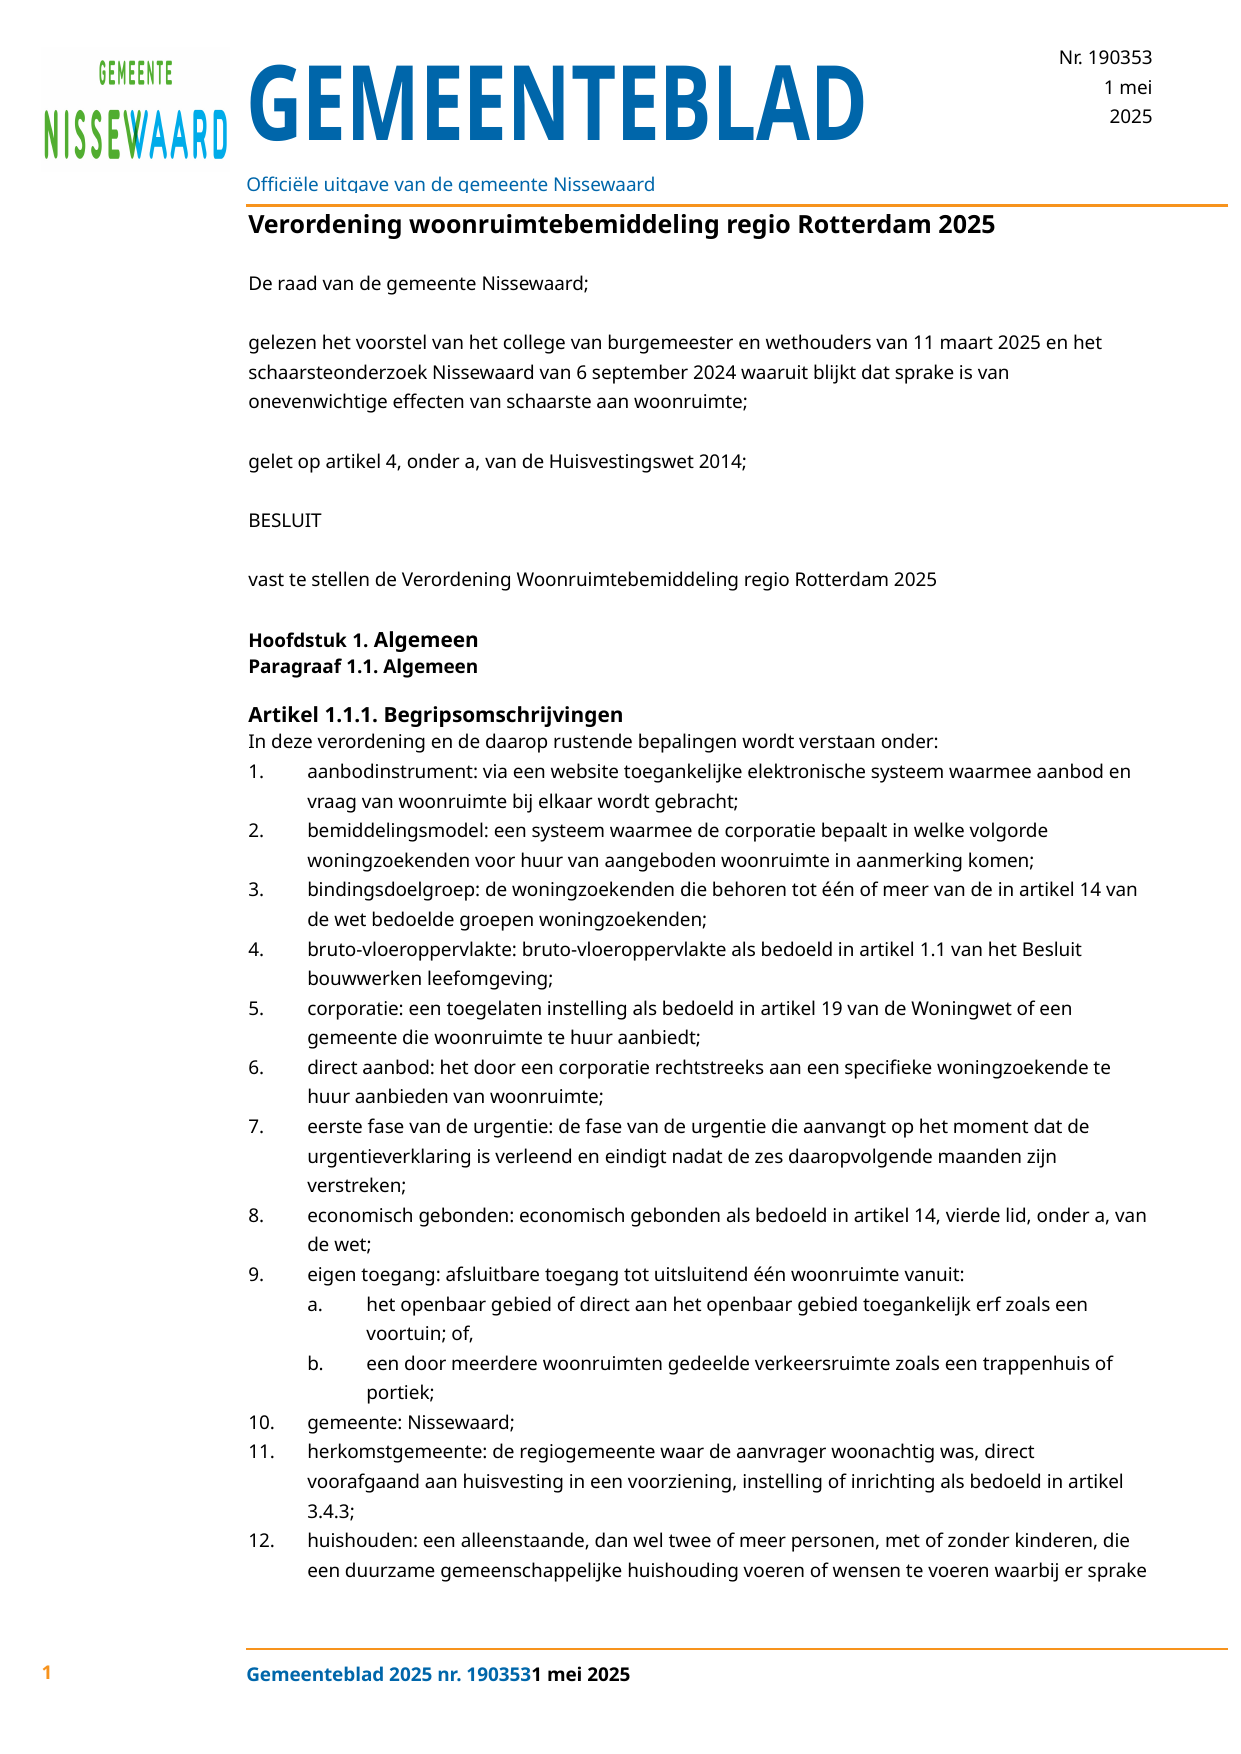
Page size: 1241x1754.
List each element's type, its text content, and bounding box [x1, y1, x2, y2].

list bindingsdoelgroep: de woningzoekenden die behoren tot één of meer van de in artikel 14 van de wet bedoelde groepen woningzoekenden; [248, 877, 1152, 932]
list gemeente: Nissewaard; [248, 1409, 1152, 1435]
text Artikel 1.1.1. Begripsomschrijvingen [248, 700, 1152, 729]
list direct aanbod: het door een corporatie rechtstreeks aan een specifieke woningzoekende te huur aanbieden van woonruimte; [248, 1054, 1152, 1109]
text vast te stellen de Verordening Woonruimtebemiddeling regio Rotterdam 2025 [248, 566, 1152, 592]
list eigen toegang: afsluitbare toegang tot uitsluitend één woonruimte vanuit: [248, 1261, 1152, 1287]
text In deze verordening en de daarop rustende bepalingen wordt verstaan onder: [248, 729, 1152, 754]
list aanbodinstrument: via een website toegankelijke elektronische systeem waarmee aanbod en vraag van woonruimte bij elkaar wordt gebracht; [248, 758, 1152, 814]
list economisch gebonden: economisch gebonden als bedoeld in artikel 14, vierde lid, onder a, van de wet; [248, 1202, 1152, 1257]
text De raad van de gemeente Nissewaard; [248, 270, 1152, 296]
text Hoofdstuk 1. Algemeen [248, 625, 1152, 654]
list bruto-vloeroppervlakte: bruto-vloeroppervlakte als bedoeld in artikel 1.1 van het Besluit bouwwerken leefomgeving; [248, 936, 1152, 991]
list huishouden: een alleenstaande, dan wel twee of meer personen, met of zonder kinderen, die een duurzame gemeenschappelijke huishouding voeren of wensen te voeren waarbij er sprake [248, 1527, 1152, 1583]
text gelezen het voorstel van het college van burgemeester en wethouders van 11 maart 2025 en het schaarsteonderzoek Nissewaard van 6 september 2024 waaruit blijkt dat sprake is van onevenwichtige effecten van schaarste aan woonruimte; [248, 329, 1152, 414]
picture [41, 47, 231, 172]
list een door meerdere woonruimten gedeelde verkeersruimte zoals een trappenhuis of portiek; [307, 1350, 1152, 1405]
list corporatie: een toegelaten instelling als bedoeld in artikel 19 van de Woningwet of een gemeente die woonruimte te huur aanbiedt; [248, 995, 1152, 1050]
text BESLUIT [248, 507, 1152, 533]
list herkomstgemeente: de regiogemeente waar de aanvrager woonachtig was, direct voorafgaand aan huisvesting in een voorziening, instelling of inrichting als bedoeld in artikel 3.4.3; [248, 1439, 1152, 1524]
text Verordening woonruimtebemiddeling regio Rotterdam 2025 [248, 207, 1152, 241]
list bemiddelingsmodel: een systeem waarmee de corporatie bepaalt in welke volgorde woningzoekenden voor huur van aangeboden woonruimte in aanmerking komen; [248, 817, 1152, 873]
list eerste fase van de urgentie: de fase van de urgentie die aanvangt op het moment dat de urgentieverklaring is verleend en eindigt nadat de zes daaropvolgende maanden zijn verstreken; [248, 1113, 1152, 1198]
text gelet op artikel 4, onder a, van de Huisvestingswet 2014; [248, 448, 1152, 473]
list het openbaar gebied of direct aan het openbaar gebied toegankelijk erf zoals een voortuin; of, [307, 1291, 1152, 1346]
text Paragraaf 1.1. Algemeen [248, 654, 1152, 679]
